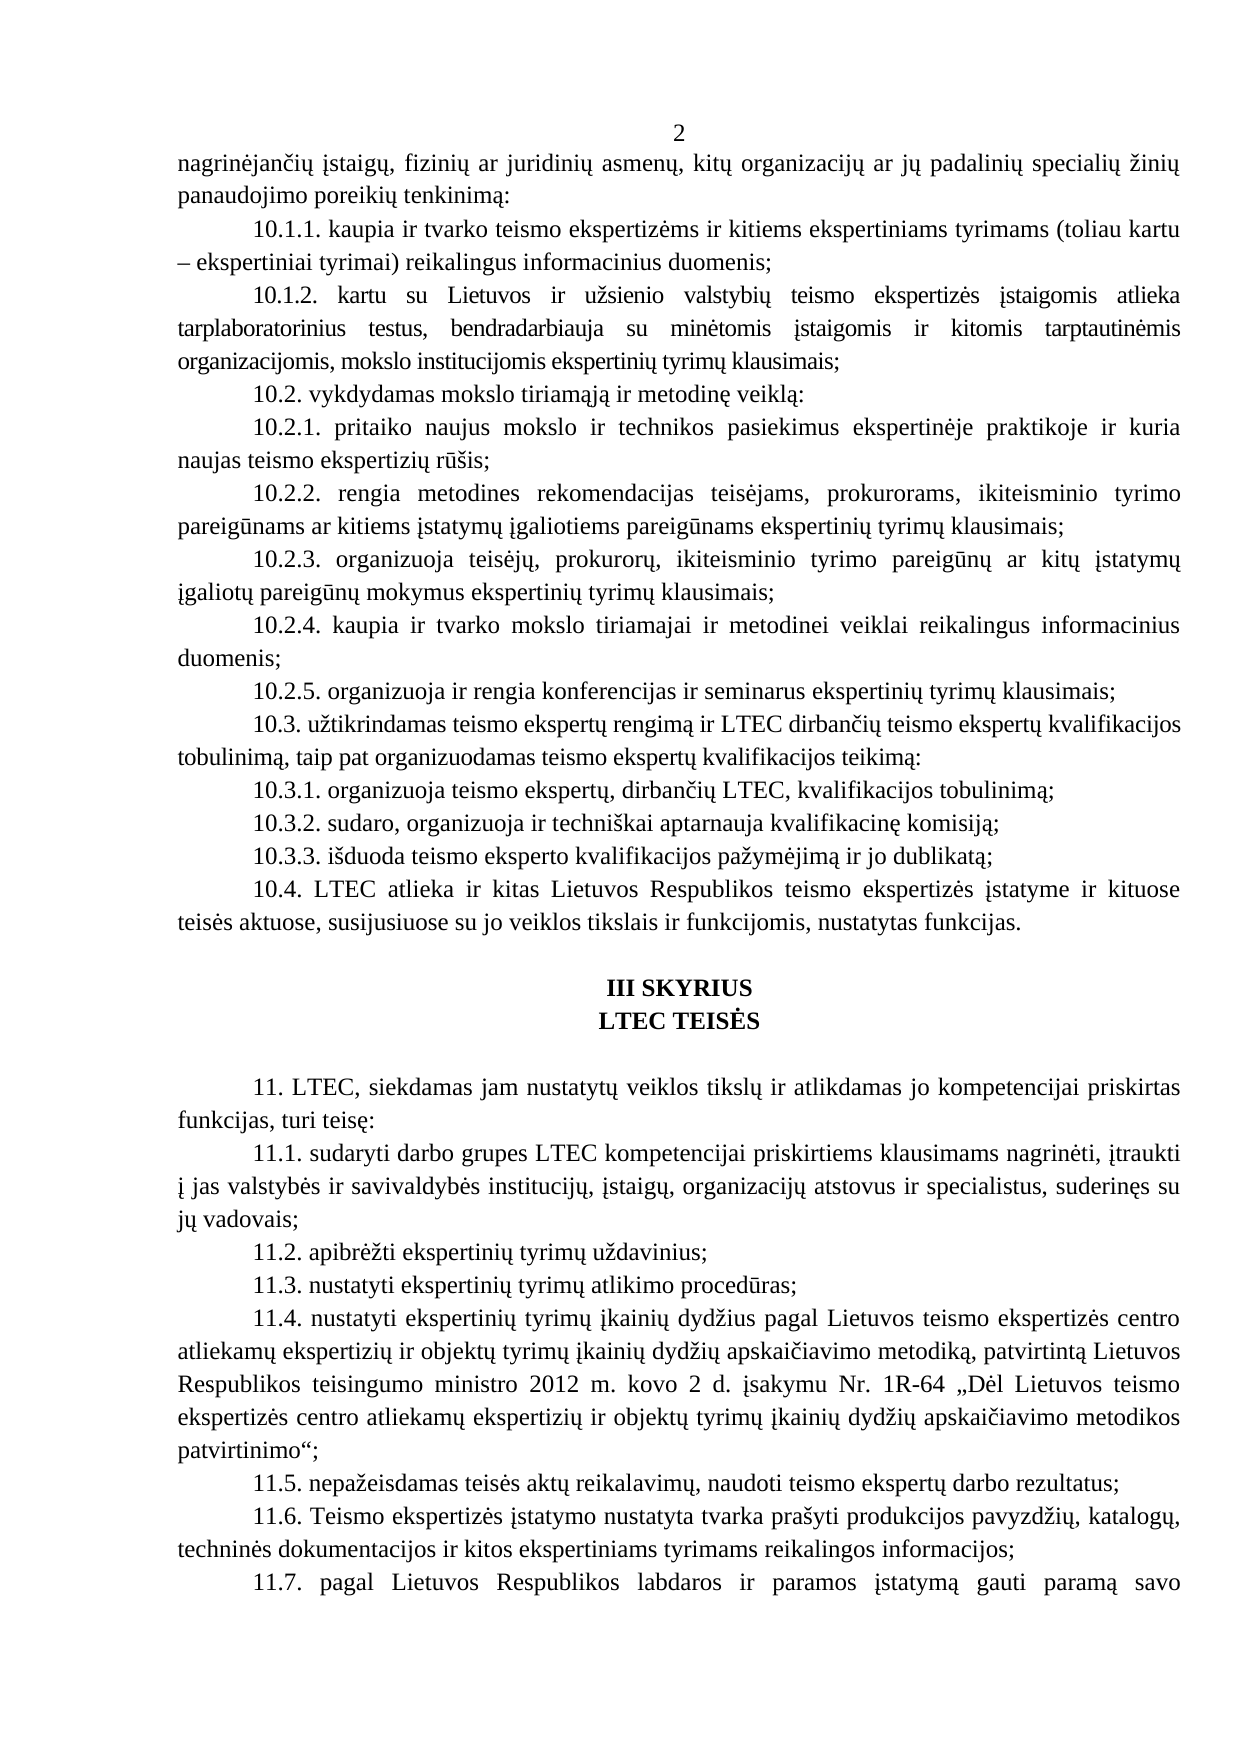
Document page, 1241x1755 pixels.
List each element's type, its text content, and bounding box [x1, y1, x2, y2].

text 11.4. nustatyti ekspertinių tyrimų įkainių dydžius pagal Lietuvos teismo ekspertizės centro atliekamų ekspertizių ir objektų tyrimų įkainių dydžių apskaičiavimo metodiką, patvirtintą Lietuvos Respublikos teisingumo ministro 2012 m. kovo 2 d. įsakymu Nr. 1R-64 „Dėl Lietuvos teismo ekspertizės centro atliekamų ekspertizių ir objektų tyrimų įkainių dydžių apskaičiavimo metodikos patvirtinimo“; [177, 1303, 1181, 1464]
text 10.3.3. išduoda teismo eksperto kvalifikacijos pažymėjimą ir jo dublikatą; [177, 841, 1181, 870]
text 11.1. sudaryti darbo grupes LTEC kompetencijai priskirtiems klausimams nagrinėti, įtraukti į jas valstybės ir savivaldybės institucijų, įstaigų, organizacijų atstovus ir specialistus, suderinęs su jų vadovais; [177, 1138, 1181, 1233]
text 10.1.2. kartu su Lietuvos ir užsienio valstybių teismo ekspertizės įstaigomis atlieka tarplaboratorinius testus, bendradarbiauja su minėtomis įstaigomis ir kitomis tarptautinėmis organizacijomis, mokslo institucijomis ekspertinių tyrimų klausimais; [177, 280, 1181, 374]
text 10.3. užtikrindamas teismo ekspertų rengimą ir LTEC dirbančių teismo ekspertų kvalifikacijos tobulinimą, taip pat organizuodamas teismo ekspertų kvalifikacijos teikimą: [177, 709, 1181, 771]
text 10.3.1. organizuoja teismo ekspertų, dirbančių LTEC, kvalifikacijos tobulinimą; [177, 775, 1181, 804]
text 10.3.2. sudaro, organizuoja ir techniškai aptarnauja kvalifikacinę komisiją; [177, 808, 1181, 837]
text 10.1.1. kaupia ir tvarko teismo ekspertizėms ir kitiems ekspertiniams tyrimams (toliau kartu – ekspertiniai tyrimai) reikalingus informacinius duomenis; [177, 214, 1181, 275]
text 10.2.4. kaupia ir tvarko mokslo tiriamajai ir metodinei veiklai reikalingus informacinius duomenis; [177, 610, 1181, 672]
text 10.2.1. pritaiko naujus mokslo ir technikos pasiekimus ekspertinėje praktikoje ir kuria naujas teismo ekspertizių rūšis; [177, 412, 1181, 473]
text 10.2.2. rengia metodines rekomendacijas teisėjams, prokurorams, ikiteisminio tyrimo pareigūnams ar kitiems įstatymų įgaliotiems pareigūnams ekspertinių tyrimų klausimais; [177, 478, 1181, 539]
text 11.3. nustatyti ekspertinių tyrimų atlikimo procedūras; [177, 1270, 1181, 1299]
text 11. LTEC, siekdamas jam nustatytų veiklos tikslų ir atlikdamas jo kompetencijai priskirtas funkcijas, turi teisę: [177, 1072, 1181, 1134]
text 11.7. pagal Lietuvos Respublikos labdaros ir paramos įstatymą gauti paramą savo [177, 1567, 1181, 1596]
text 10.2.3. organizuoja teisėjų, prokurorų, ikiteisminio tyrimo pareigūnų ar kitų įstatymų įgaliotų pareigūnų mokymus ekspertinių tyrimų klausimais; [177, 544, 1181, 606]
text nagrinėjančių įstaigų, fizinių ar juridinių asmenų, kitų organizacijų ar jų padalinių specialių žinių panaudojimo poreikių tenkinimą: [177, 148, 1181, 209]
text 11.2. apibrėžti ekspertinių tyrimų uždavinius; [177, 1237, 1181, 1266]
text 11.6. Teismo ekspertizės įstatymo nustatyta tvarka prašyti produkcijos pavyzdžių, katalogų, techninės dokumentacijos ir kitos ekspertiniams tyrimams reikalingos informacijos; [177, 1501, 1181, 1563]
text LTEC TEISĖS [177, 1006, 1181, 1035]
text 10.4. LTEC atlieka ir kitas Lietuvos Respublikos teismo ekspertizės įstatyme ir kituose teisės aktuose, susijusiuose su jo veiklos tikslais ir funkcijomis, nustatytas funkcijas. [177, 874, 1181, 936]
text 11.5. nepažeisdamas teisės aktų reikalavimų, naudoti teismo ekspertų darbo rezultatus; [177, 1468, 1181, 1497]
text 10.2. vykdydamas mokslo tiriamąją ir metodinę veiklą: [177, 379, 1181, 407]
text 10.2.5. organizuoja ir rengia konferencijas ir seminarus ekspertinių tyrimų klausimais; [177, 676, 1181, 705]
text III SKYRIUS [177, 973, 1181, 1002]
